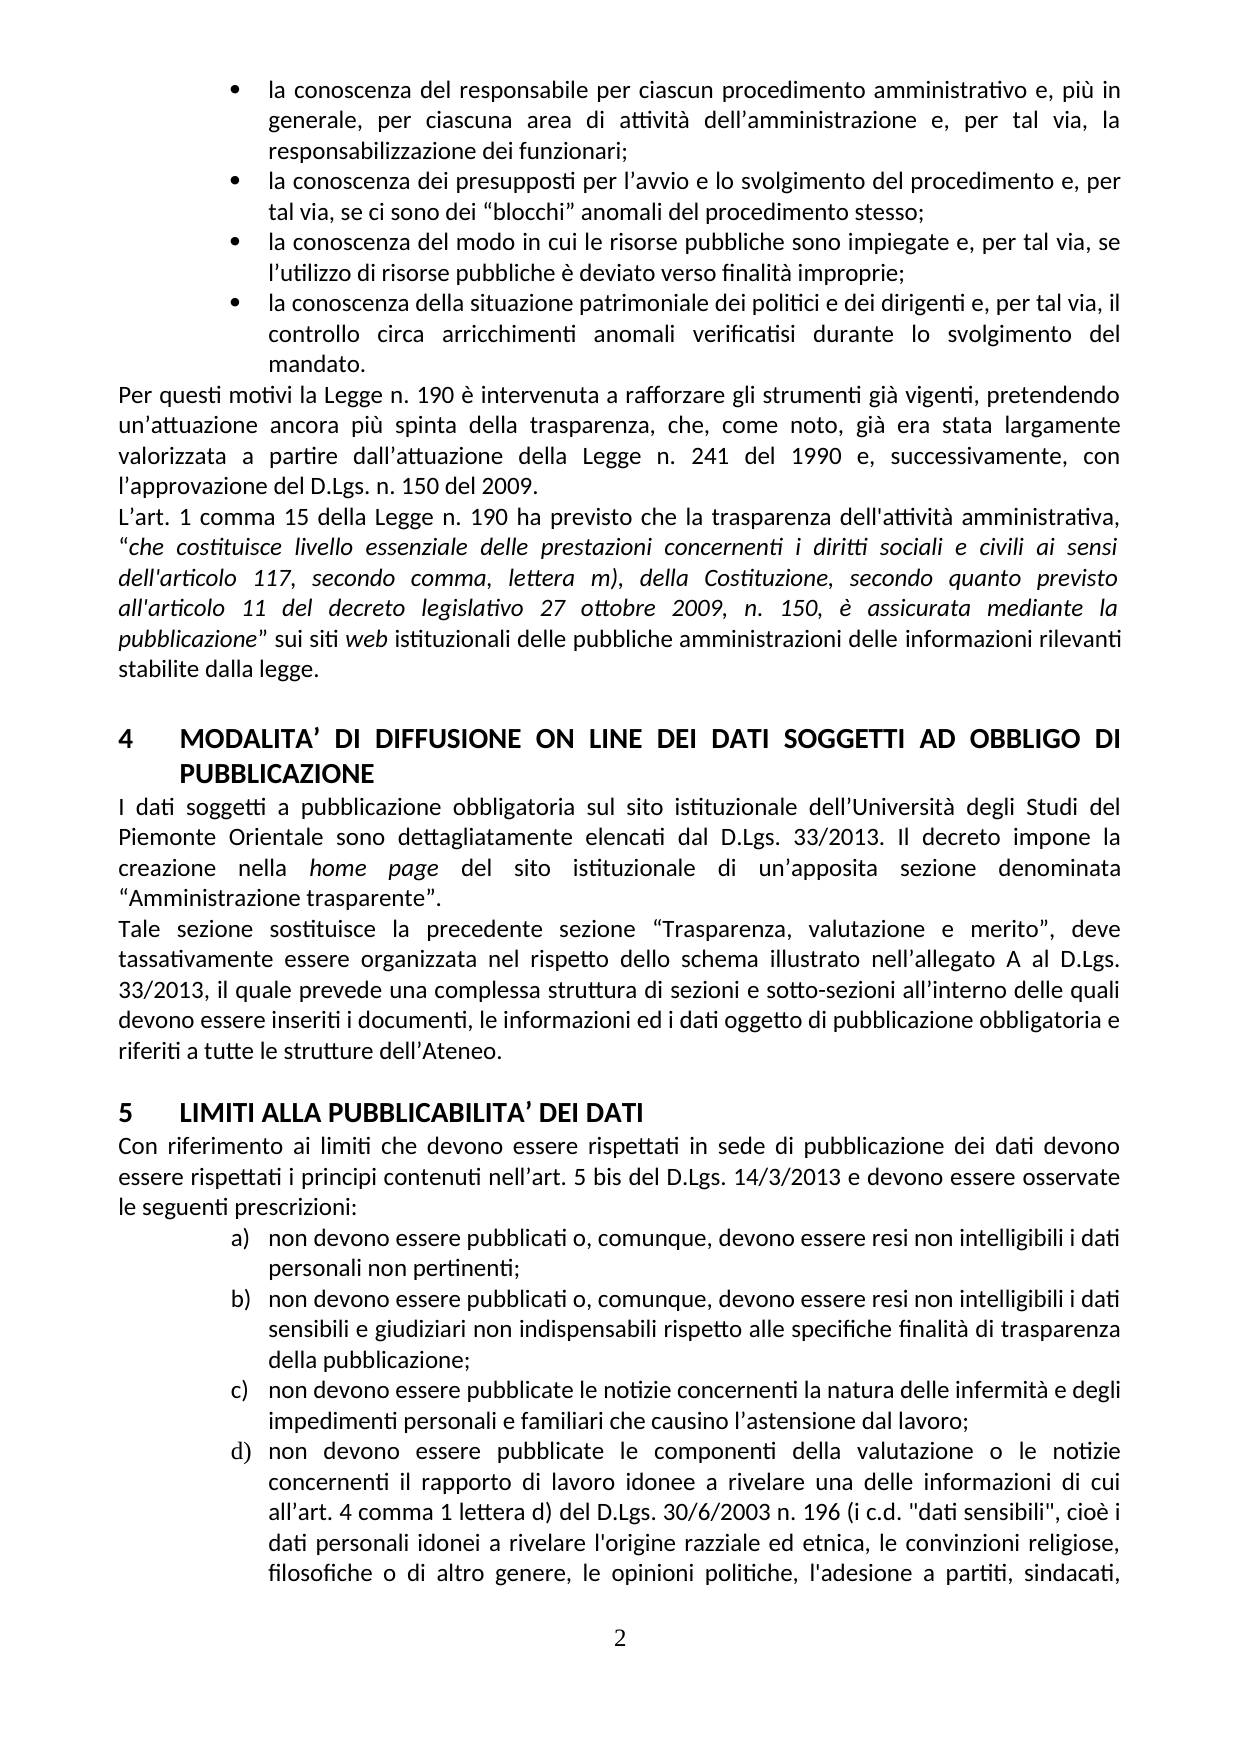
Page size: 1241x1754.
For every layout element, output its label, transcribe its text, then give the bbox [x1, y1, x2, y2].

text Tale sezione sostituisce la precedente sezione “Trasparenza, valutazione e merito”, deve tassativamente essere organizzata nel rispetto dello schema illustrato nell’allegato A al D.Lgs. 33/2013, il quale prevede una complessa struttura di sezioni e sotto-sezioni all’interno delle quali devono essere inseriti i documenti, le informazioni ed i dati oggetto di pubblicazione obbligatoria e riferiti a tutte le strutture dell’Ateneo. [118, 913, 1122, 1066]
text I dati soggetti a pubblicazione obbligatoria sul sito istituzionale dell’Università degli Studi del Piemonte Orientale sono dettagliatamente elencati dal D.Lgs. 33/2013. Il decreto impone la creazione nella home page del sito istituzionale di un’apposita sezione denominata “Amministrazione trasparente”. [118, 791, 1122, 913]
list la conoscenza dei presupposti per l’avvio e lo svolgimento del procedimento e, per tal via, se ci sono dei “blocchi” anomali del procedimento stesso; [231, 165, 1122, 226]
list non devono essere pubblicate le notizie concernenti la natura delle infermità e degli impedimenti personali e familiari che causino l’astensione dal lavoro; [231, 1374, 1122, 1435]
list non devono essere pubblicati o, comunque, devono essere resi non intelligibili i dati sensibili e giudiziari non indispensabili rispetto alle specifiche finalità di trasparenza della pubblicazione; [231, 1283, 1122, 1374]
text 5 LIMITI ALLA PUBBLICABILITA’ DEI DATI [118, 1094, 1122, 1130]
text L’art. 1 comma 15 della Legge n. 190 ha previsto che la trasparenza dell'attività amministrativa, “che costituisce livello essenziale delle prestazioni concernenti i diritti sociali e civili ai sensi dell'articolo 117, secondo comma, lettera m), della Costituzione, secondo quanto previsto all'articolo 11 del decreto legislativo 27 ottobre 2009, n. 150, è assicurata mediante la pubblicazione” sui siti web istituzionali delle pubbliche amministrazioni delle informazioni rilevanti stabilite dalla legge. [118, 501, 1122, 684]
list la conoscenza della situazione patrimoniale dei politici e dei dirigenti e, per tal via, il controllo circa arricchimenti anomali verificatisi durante lo svolgimento del mandato. [231, 287, 1122, 379]
text 4 MODALITA’ DI DIFFUSIONE ON LINE DEI DATI SOGGETTI AD OBBLIGO DI PUBBLICAZIONE [118, 720, 1122, 791]
text Con riferimento ai limiti che devono essere rispettati in sede di pubblicazione dei dati devono essere rispettati i principi contenuti nell’art. 5 bis del D.Lgs. 14/3/2013 e devono essere osservate le seguenti prescrizioni: [118, 1130, 1122, 1222]
list non devono essere pubblicate le componenti della valutazione o le notizie concernenti il rapporto di lavoro idonee a rivelare una delle informazioni di cui all’art. 4 comma 1 lettera d) del D.Lgs. 30/6/2003 n. 196 (i c.d. "dati sensibili", cioè i dati personali idonei a rivelare l'origine razziale ed etnica, le convinzioni religiose, filosofiche o di altro genere, le opinioni politiche, l'adesione a partiti, sindacati, [231, 1435, 1122, 1588]
list non devono essere pubblicati o, comunque, devono essere resi non intelligibili i dati personali non pertinenti; [231, 1222, 1122, 1283]
list la conoscenza del responsabile per ciascun procedimento amministrativo e, più in generale, per ciascuna area di attività dell’amministrazione e, per tal via, la responsabilizzazione dei funzionari; [231, 74, 1122, 165]
list la conoscenza del modo in cui le risorse pubbliche sono impiegate e, per tal via, se l’utilizzo di risorse pubbliche è deviato verso finalità improprie; [231, 226, 1122, 287]
text Per questi motivi la Legge n. 190 è intervenuta a rafforzare gli strumenti già vigenti, pretendendo un’attuazione ancora più spinta della trasparenza, che, come noto, già era stata largamente valorizzata a partire dall’attuazione della Legge n. 241 del 1990 e, successivamente, con l’approvazione del D.Lgs. n. 150 del 2009. [118, 379, 1122, 501]
